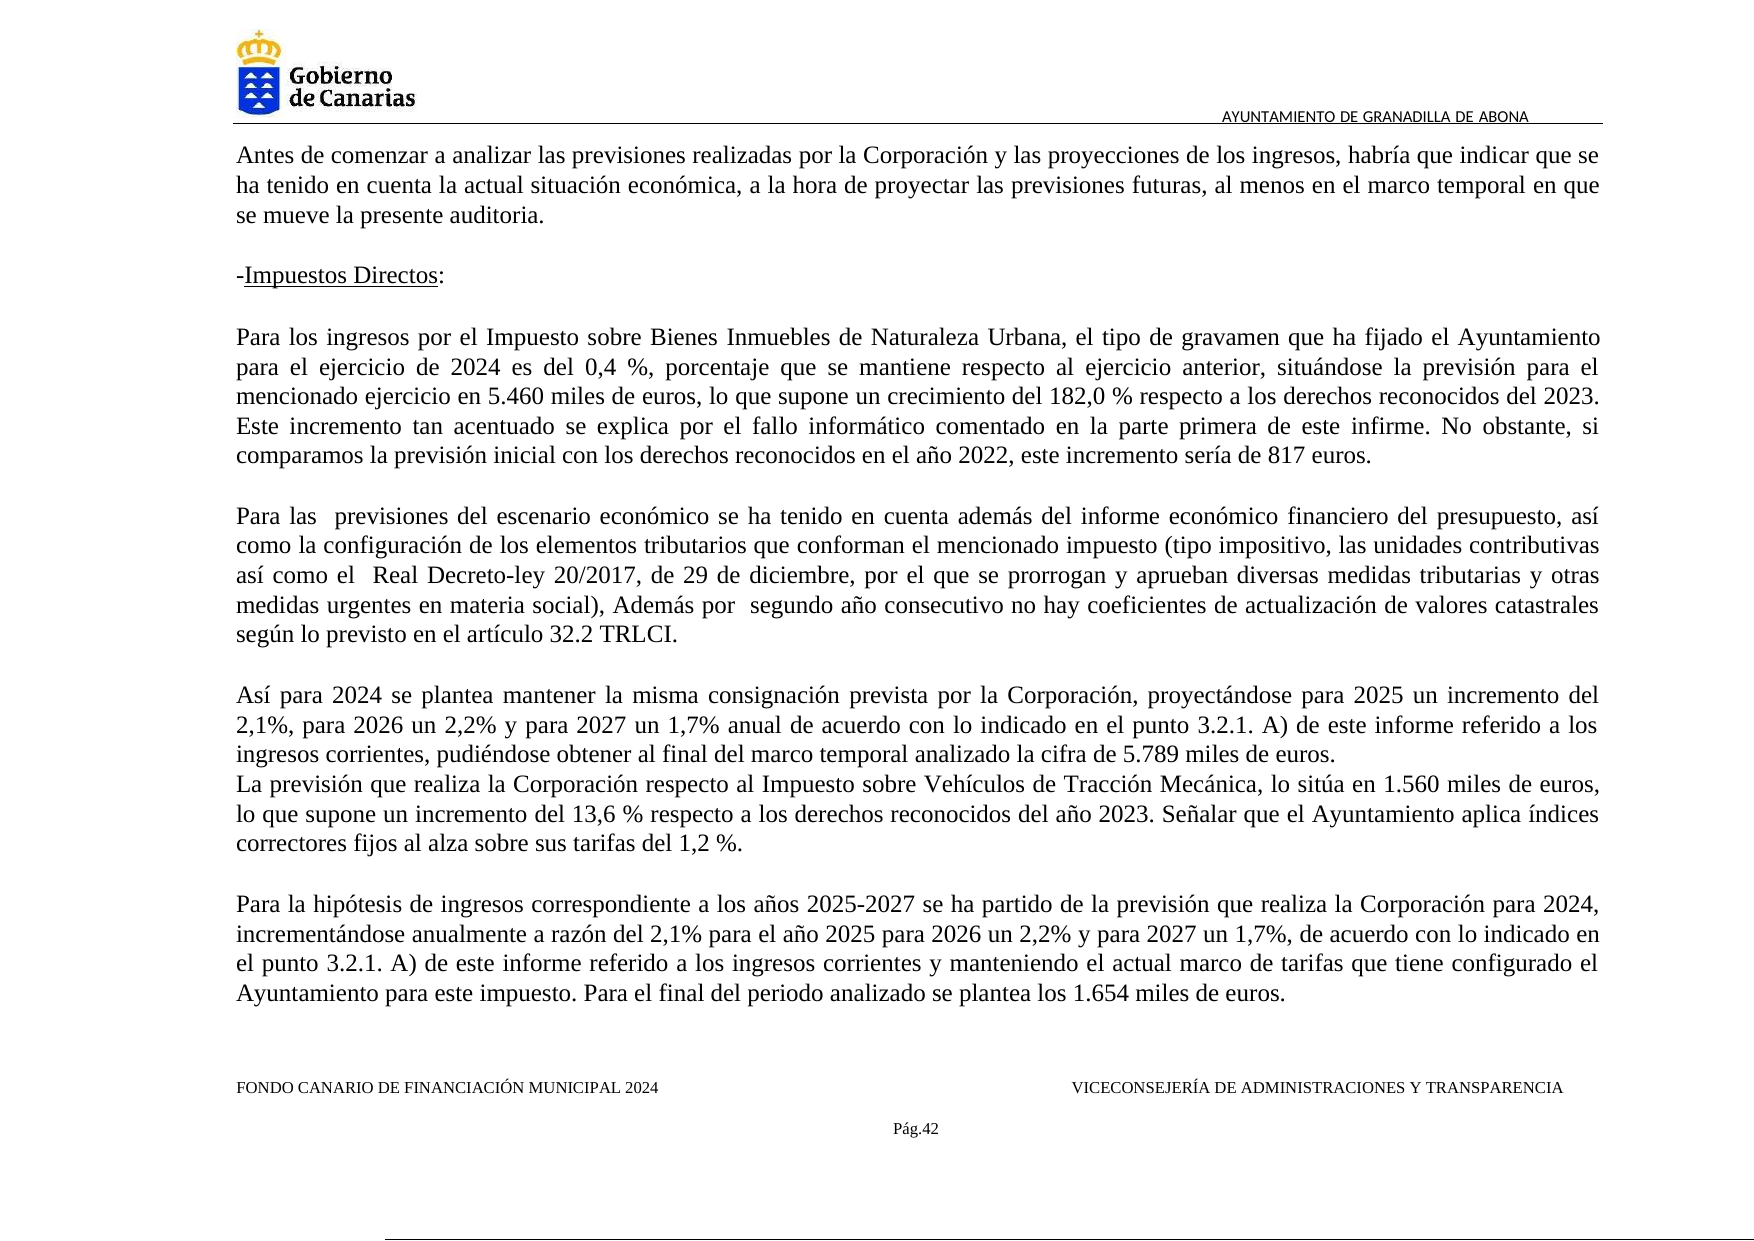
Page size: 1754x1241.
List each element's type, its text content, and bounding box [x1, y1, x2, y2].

text Para la hipótesis de ingresos correspondiente a los años 2025-2027 se ha partido de la previsión que realiza la Corporación para 2024, incrementándose anualmente a razón del 2,1% para el año 2025 para 2026 un 2,2% y para 2027 un 1,7%, de acuerdo con lo indicado en el punto 3.2.1. A) de este informe referido a los ingresos corrientes y manteniendo el actual marco de tarifas que tiene configurado el Ayuntamiento para este impuesto. Para el final del periodo analizado se plantea los 1.654 miles de euros. [236, 889, 1601, 1007]
text Así para 2024 se plantea mantener la misma consignación prevista por la Corporación, proyectándose para 2025 un incremento del 2,1%, para 2026 un 2,2% y para 2027 un 1,7% anual de acuerdo con lo indicado en el punto 3.2.1. A) de este informe referido a los ingresos corrientes, pudiéndose obtener al final del marco temporal analizado la cifra de 5.789 miles de euros. [236, 680, 1601, 768]
text -Impuestos Directos: [236, 261, 1627, 289]
text La previsión que realiza la Corporación respecto al Impuesto sobre Vehículos de Tracción Mecánica, lo sitúa en 1.560 miles de euros, lo que supone un incremento del 13,6 % respecto a los derechos reconocidos del año 2023. Señalar que el Ayuntamiento aplica índices correctores fijos al alza sobre sus tarifas del 1,2 %. [236, 769, 1601, 857]
text Para los ingresos por el Impuesto sobre Bienes Inmuebles de Naturaleza Urbana, el tipo de gravamen que ha fijado el Ayuntamiento para el ejercicio de 2024 es del 0,4 %, porcentaje que se mantiene respecto al ejercicio anterior, situándose la previsión para el mencionado ejercicio en 5.460 miles de euros, lo que supone un crecimiento del 182,0 % respecto a los derechos reconocidos del 2023. Este incremento tan acentuado se explica por el fallo informático comentado en la parte primera de este infirme. No obstante, si comparamos la previsión inicial con los derechos reconocidos en el año 2022, este incremento sería de 817 euros. [236, 322, 1601, 469]
text Para las previsiones del escenario económico se ha tenido en cuenta además del informe económico financiero del presupuesto, así como la configuración de los elementos tributarios que conforman el mencionado impuesto (tipo impositivo, las unidades contributivas así como el Real Decreto-ley 20/2017, de 29 de diciembre, por el que se prorrogan y aprueban diversas medidas tributarias y otras medidas urgentes en materia social), Además por segundo año consecutivo no hay coeficientes de actualización de valores catastrales según lo previsto en el artículo 32.2 TRLCI. [236, 501, 1601, 648]
text Antes de comenzar a analizar las previsiones realizadas por la Corporación y las proyecciones de los ingresos, habría que indicar que se ha tenido en cuenta la actual situación económica, a la hora de proyectar las previsiones futuras, al menos en el marco temporal en que se mueve la presente auditoria. [236, 141, 1601, 228]
